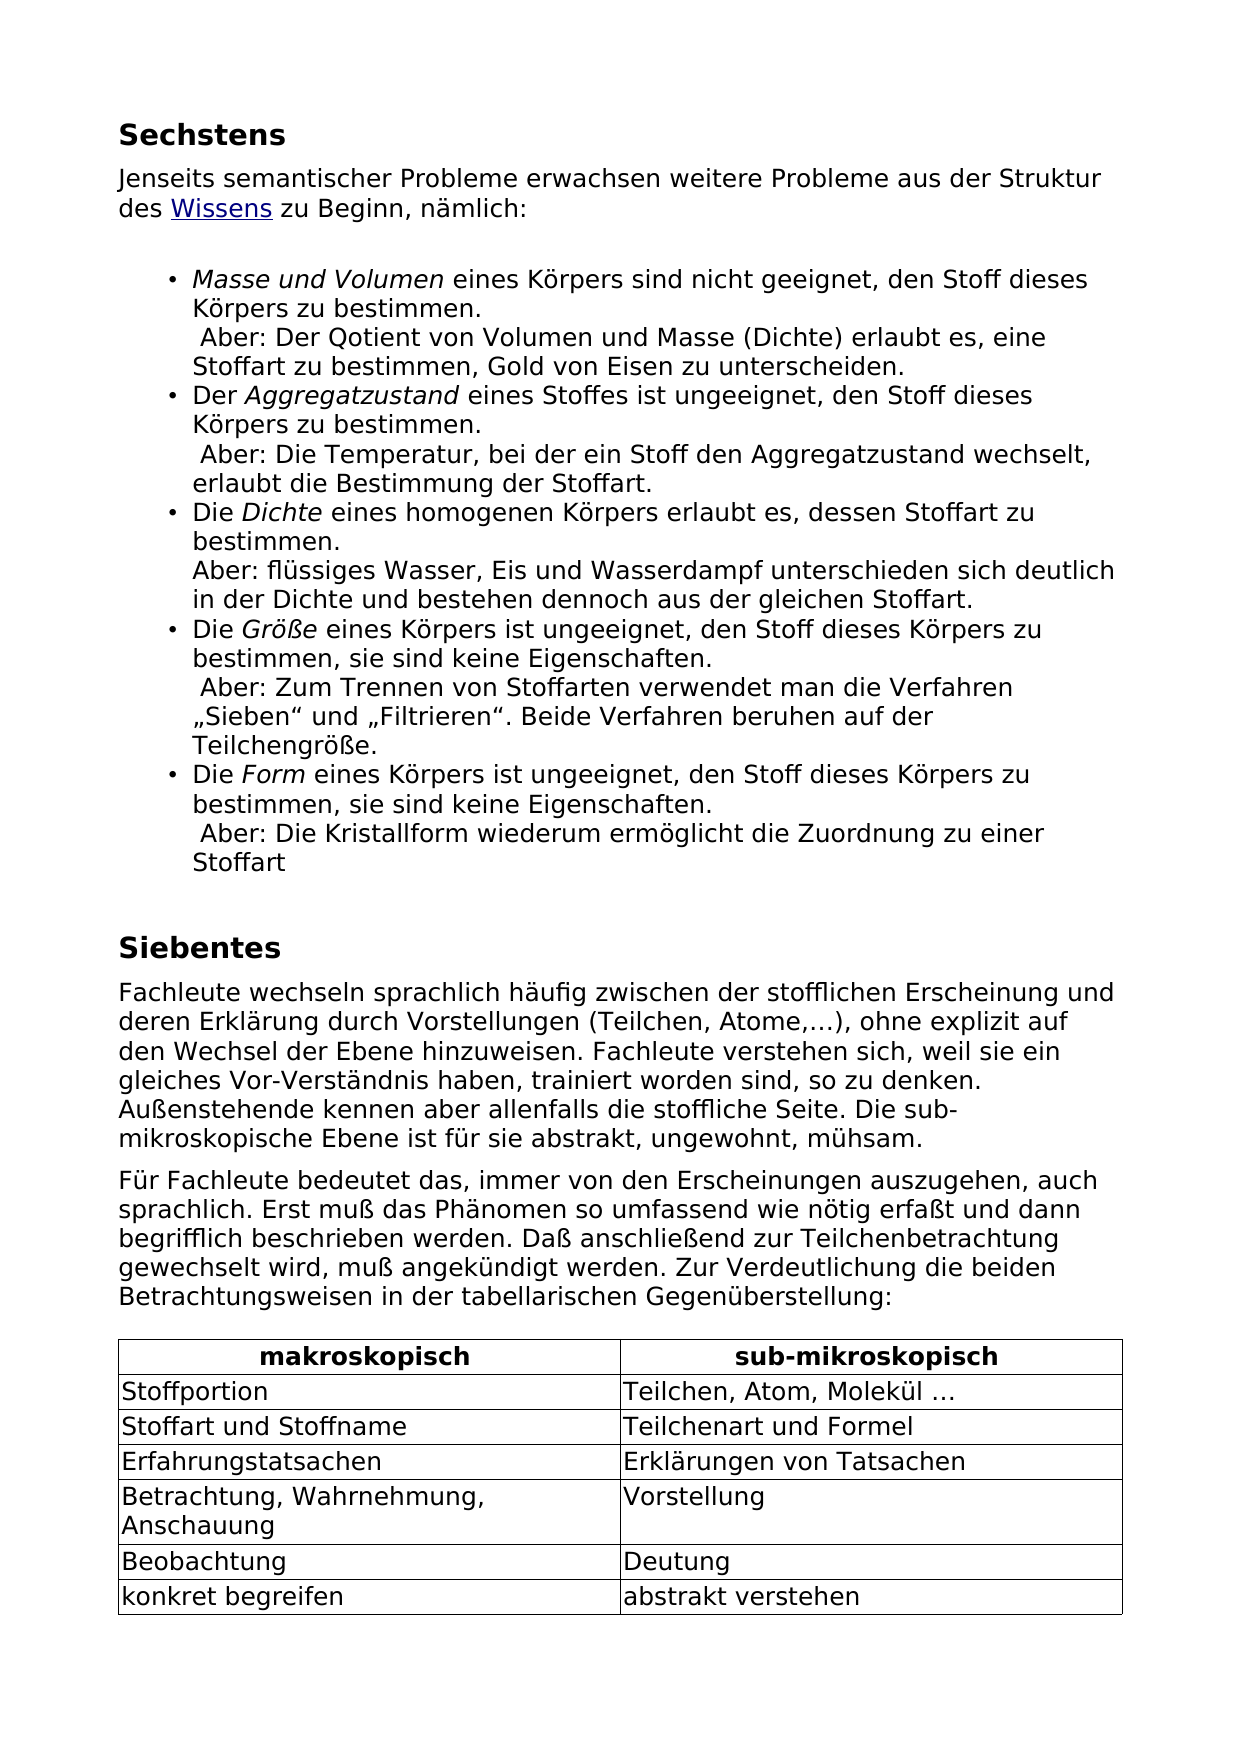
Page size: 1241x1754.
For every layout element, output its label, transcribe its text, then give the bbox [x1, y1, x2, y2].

list Die Dichte eines homogenen Körpers erlaubt es, dessen Stoffart zu bestimmen. Aber: flüssiges Wasser, Eis und Wasserdampf unterschieden sich deutlich in der Dichte und bestehen dennoch aus der gleichen Stoffart. [177, 498, 1122, 615]
text Fachleute wechseln sprachlich häufig zwischen der stofflichen Erscheinung und deren Erklärung durch Vorstellungen (Teilchen, Atome,…), ohne explizit auf den Wechsel der Ebene hinzuweisen. Fachleute verstehen sich, weil sie ein gleiches Vor-Verständnis haben, trainiert worden sind, so zu denken. Außenstehende kennen aber allenfalls die stoffliche Seite. Die sub-mikroskopische Ebene ist für sie abstrakt, ungewohnt, mühsam. [118, 978, 1122, 1153]
table_header makroskopisch [119, 1340, 620, 1374]
table_cell Betrachtung, Wahrnehmung, Anschauung [119, 1480, 620, 1544]
text Jenseits semantischer Probleme erwachsen weitere Probleme aus der Struktur des Wissens zu Beginn, nämlich: [118, 164, 1122, 223]
table_cell Deutung [621, 1545, 1122, 1579]
table_cell konkret begreifen [119, 1580, 620, 1614]
table_cell Beobachtung [119, 1545, 620, 1579]
table_cell Vorstellung [621, 1480, 1122, 1544]
list Die Größe eines Körpers ist ungeeignet, den Stoff dieses Körpers zu bestimmen, sie sind keine Eigenschaften. Aber: Zum Trennen von Stoffarten verwendet man die Verfahren „Sieben“ und „Filtrieren“. Beide Verfahren beruhen auf der Teilchengröße. [177, 615, 1122, 761]
list Die Form eines Körpers ist ungeeignet, den Stoff dieses Körpers zu bestimmen, sie sind keine Eigenschaften. Aber: Die Kristallform wiederum ermöglicht die Zuordnung zu einer Stoffart [177, 761, 1122, 877]
table_cell Teilchenart und Formel [621, 1410, 1122, 1444]
table_cell abstrakt verstehen [621, 1580, 1122, 1614]
table_header sub-mikroskopisch [621, 1340, 1122, 1374]
table_cell Stoffart und Stoffname [119, 1410, 620, 1444]
list Der Aggregatzustand eines Stoffes ist ungeeignet, den Stoff dieses Körpers zu bestimmen. Aber: Die Temperatur, bei der ein Stoff den Aggregatzustand wechselt, erlaubt die Bestimmung der Stoffart. [177, 382, 1122, 498]
text Für Fachleute bedeutet das, immer von den Erscheinungen auszugehen, auch sprachlich. Erst muß das Phänomen so umfassend wie nötig erfaßt und dann begrifflich beschrieben werden. Daß anschließend zur Teilchenbetrachtung gewechselt wird, muß angekündigt werden. Zur Verdeutlichung die beiden Betrachtungsweisen in der tabellarischen Gegenüberstellung: [118, 1166, 1122, 1312]
subtitle Sechstens [118, 118, 1122, 152]
subtitle Siebentes [118, 932, 1122, 966]
table_cell Erfahrungstatsachen [119, 1445, 620, 1479]
table_cell Erklärungen von Tatsachen [621, 1445, 1122, 1479]
table_cell Teilchen, Atom, Molekül … [621, 1375, 1122, 1409]
list Masse und Volumen eines Körpers sind nicht geeignet, den Stoff dieses Körpers zu bestimmen. Aber: Der Qotient von Volumen und Masse (Dichte) erlaubt es, eine Stoffart zu bestimmen, Gold von Eisen zu unterscheiden. [177, 265, 1122, 382]
table_cell Stoffportion [119, 1375, 620, 1409]
